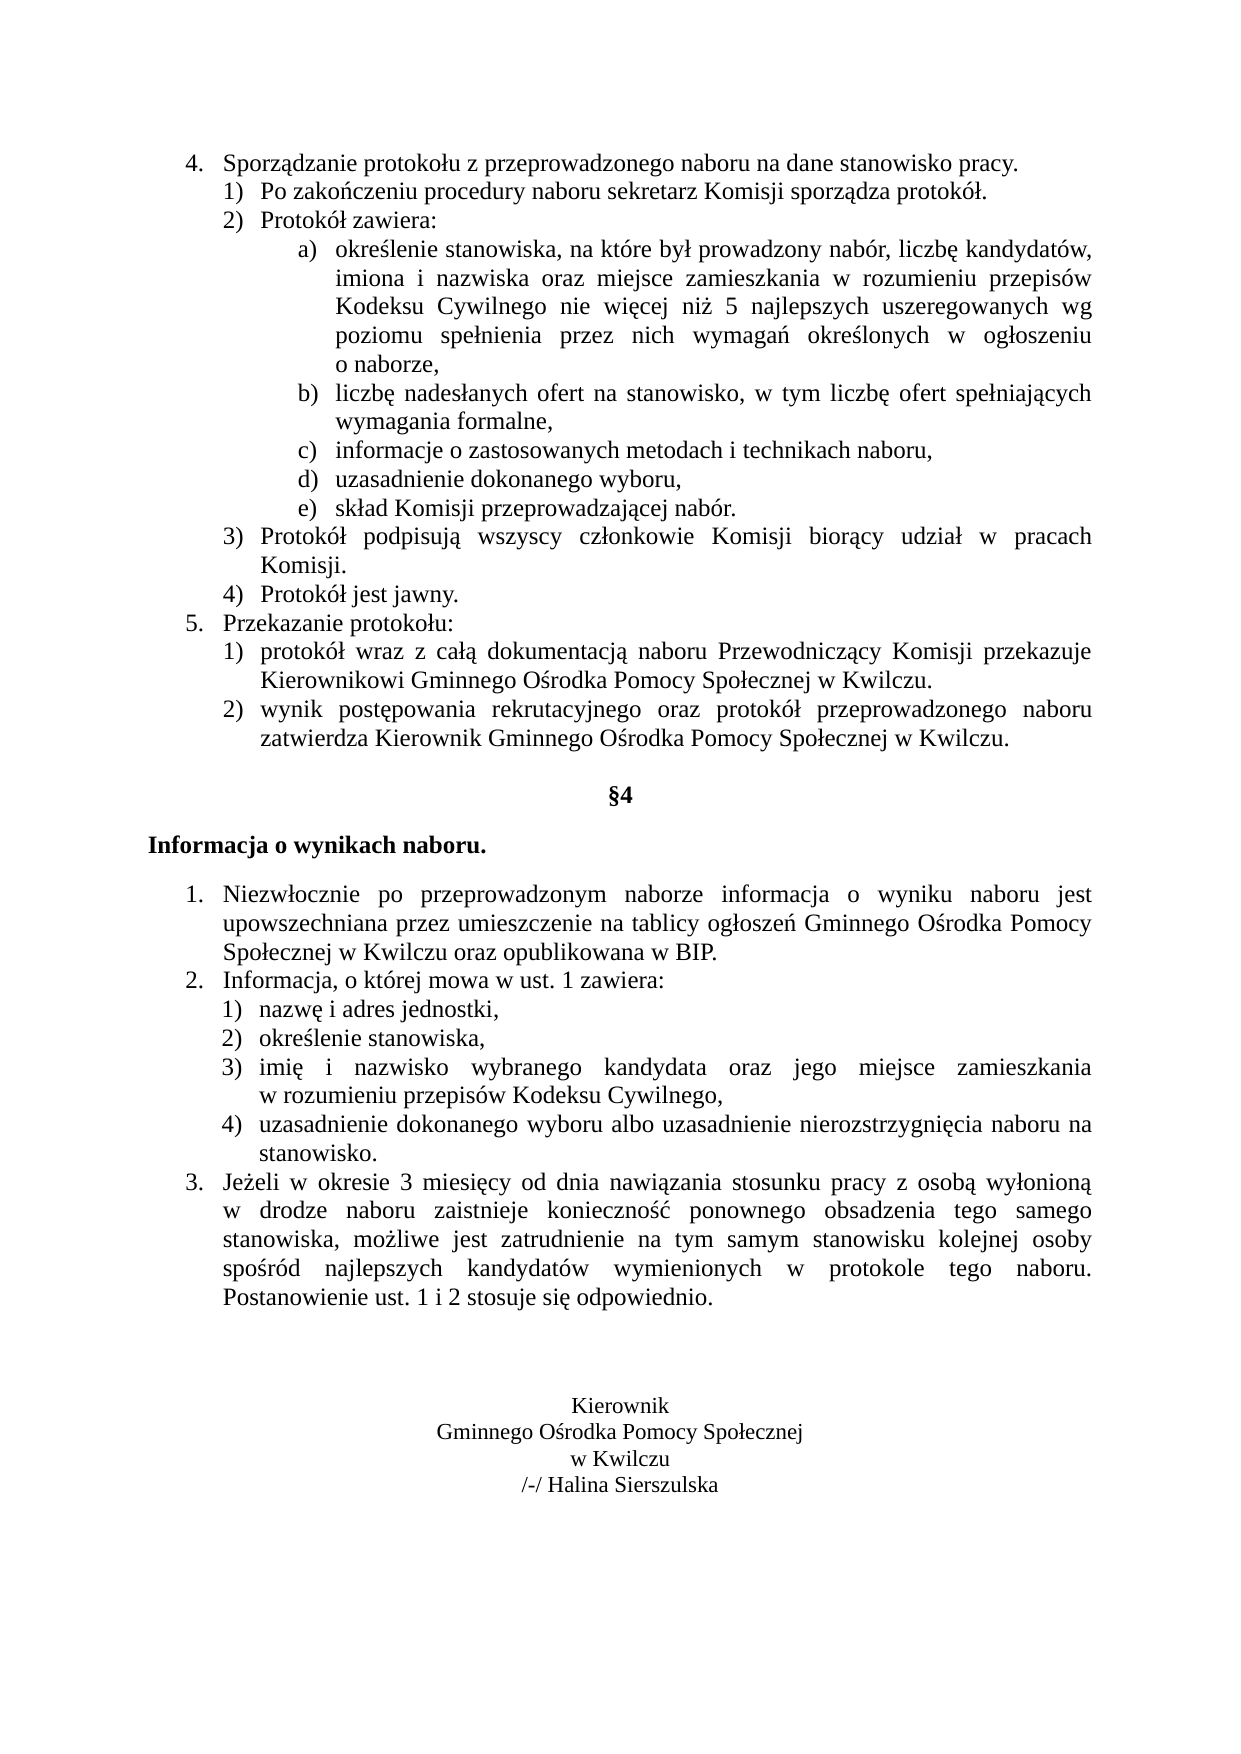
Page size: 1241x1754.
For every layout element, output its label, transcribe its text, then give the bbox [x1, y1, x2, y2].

list Protokół jest jawny. [223, 579, 1093, 608]
list protokół wraz z całą dokumentacją naboru Przewodniczący Komisji przekazuje Kierownikowi Gminnego Ośrodka Pomocy Społecznej w Kwilczu. [223, 636, 1093, 694]
list Protokół podpisują wszyscy członkowie Komisji biorący udział w pracach Komisji. [223, 521, 1093, 579]
text Gminnego Ośrodka Pomocy Społecznej [148, 1418, 1093, 1445]
text Informacja o wynikach naboru. [148, 830, 1093, 858]
text §4 [148, 780, 1093, 809]
list informacje o zastosowanych metodach i technikach naboru, [298, 435, 1093, 464]
list imię i nazwisko wybranego kandydata oraz jego miejsce zamieszkania w rozumieniu przepisów Kodeksu Cywilnego, [221, 1052, 1093, 1109]
list Przekazanie protokołu: [185, 608, 1093, 636]
list Protokół zawiera: [223, 205, 1093, 234]
list liczbę nadesłanych ofert na stanowisko, w tym liczbę ofert spełniających wymagania formalne, [298, 378, 1093, 435]
list Niezwłocznie po przeprowadzonym naborze informacja o wyniku naboru jest upowszechniana przez umieszczenie na tablicy ogłoszeń Gminnego Ośrodka Pomocy Społecznej w Kwilczu oraz opublikowana w BIP. [185, 879, 1093, 966]
list skład Komisji przeprowadzającej nabór. [298, 493, 1093, 521]
text Kierownik [148, 1392, 1093, 1418]
list Informacja, o której mowa w ust. 1 zawiera: [185, 966, 1093, 994]
list Po zakończeniu procedury naboru sekretarz Komisji sporządza protokół. [223, 176, 1093, 205]
list wynik postępowania rekrutacyjnego oraz protokół przeprowadzonego naboru zatwierdza Kierownik Gminnego Ośrodka Pomocy Społecznej w Kwilczu. [223, 694, 1093, 751]
list określenie stanowiska, na które był prowadzony nabór, liczbę kandydatów, imiona i nazwiska oraz miejsce zamieszkania w rozumieniu przepisów Kodeksu Cywilnego nie więcej niż 5 najlepszych uszeregowanych wg poziomu spełnienia przez nich wymagań określonych w ogłoszeniu o naborze, [298, 234, 1093, 378]
list nazwę i adres jednostki, [221, 994, 1093, 1023]
list Sporządzanie protokołu z przeprowadzonego naboru na dane stanowisko pracy. [185, 148, 1093, 176]
list uzasadnienie dokonanego wyboru, [298, 464, 1093, 493]
list uzasadnienie dokonanego wyboru albo uzasadnienie nierozstrzygnięcia naboru na stanowisko. [221, 1109, 1093, 1167]
text /-/ Halina Sierszulska [148, 1471, 1093, 1497]
list określenie stanowiska, [221, 1023, 1093, 1052]
list Jeżeli w okresie 3 miesięcy od dnia nawiązania stosunku pracy z osobą wyłonioną w drodze naboru zaistnieje konieczność ponownego obsadzenia tego samego stanowiska, możliwe jest zatrudnienie na tym samym stanowisku kolejnej osoby spośród najlepszych kandydatów wymienionych w protokole tego naboru. Postanowienie ust. 1 i 2 stosuje się odpowiednio. [185, 1167, 1093, 1311]
text w Kwilczu [148, 1445, 1093, 1471]
